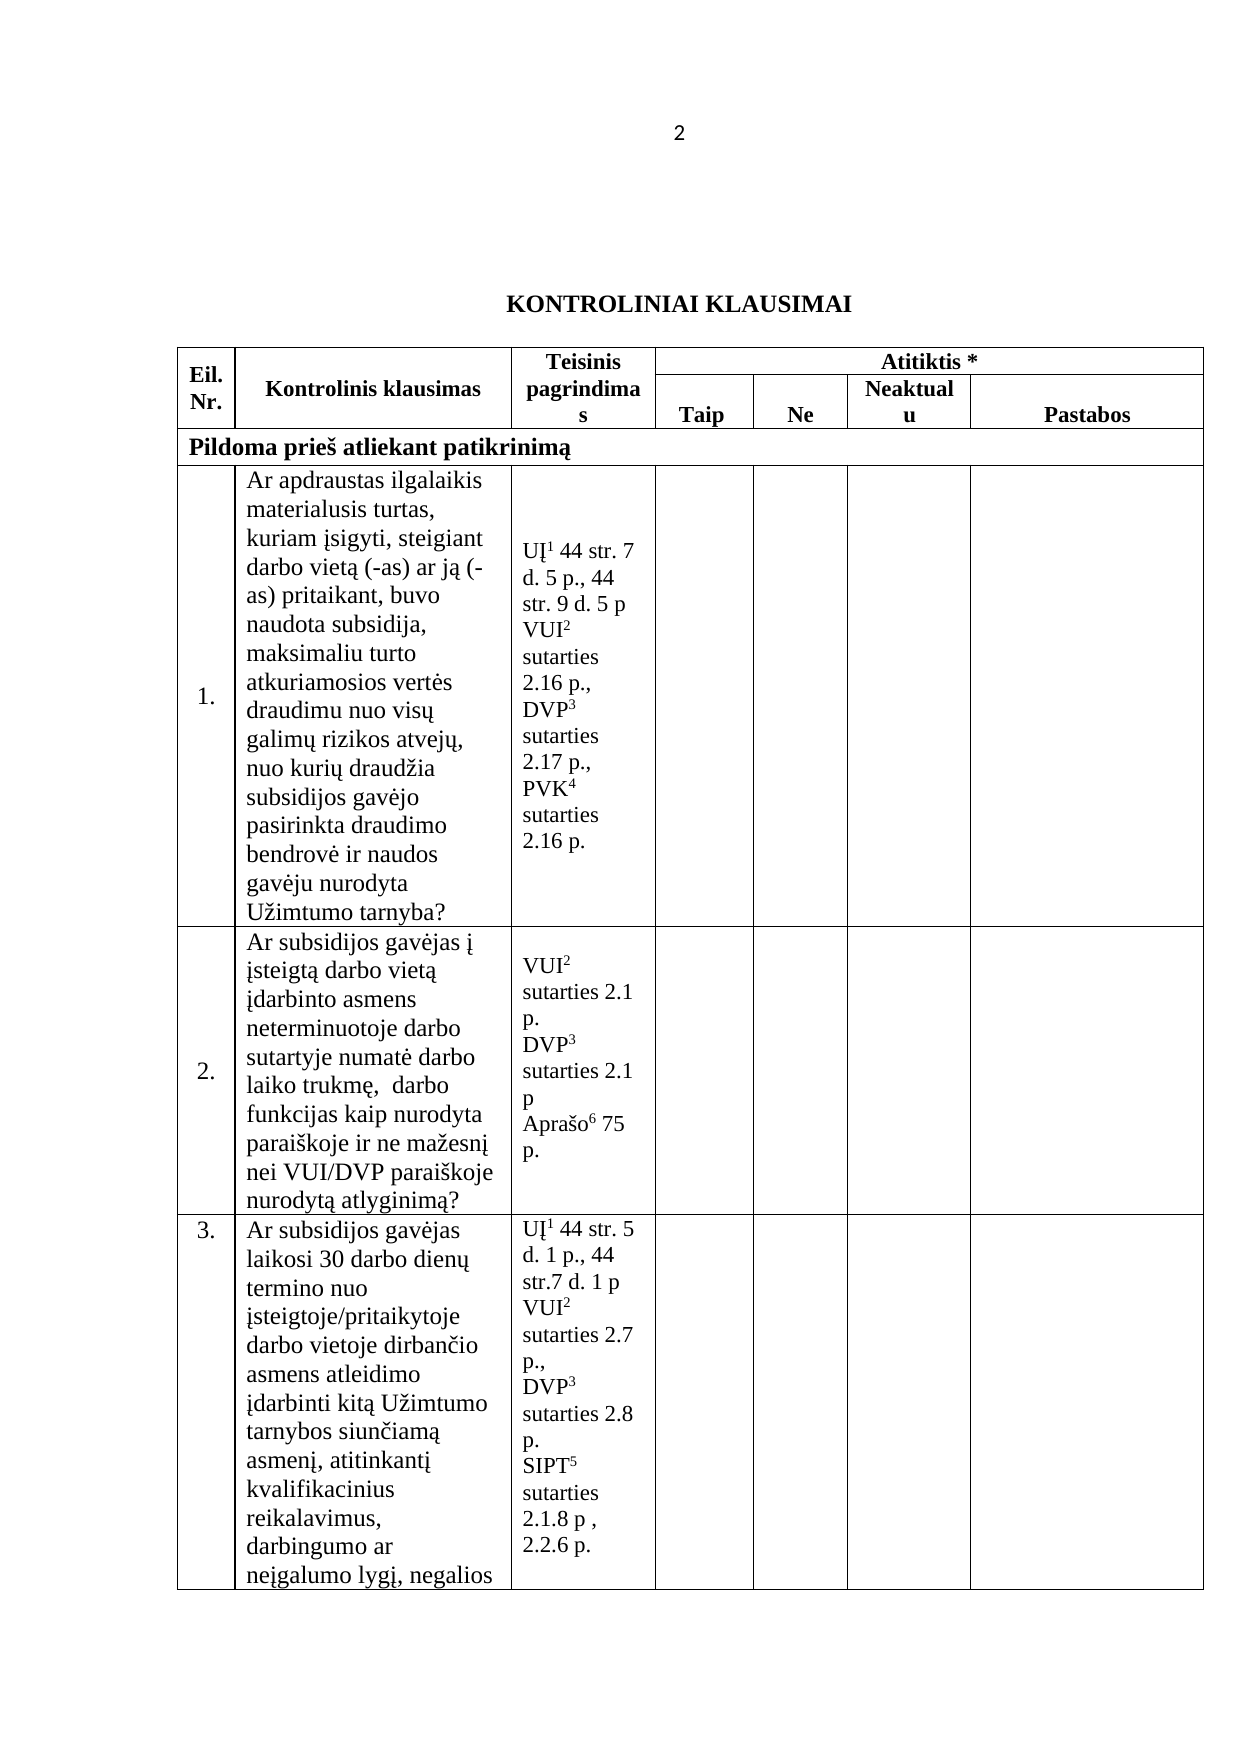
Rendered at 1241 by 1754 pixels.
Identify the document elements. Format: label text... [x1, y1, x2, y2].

table_cell Neaktualu [848, 375, 970, 428]
table_cell Ar subsidijos gavėjas į įsteigtą darbo vietą įdarbinto asmens neterminuotoje darbo sutartyje numatė darbo laiko trukmę, darbo funkcijas kaip nurodyta paraiškoje ir ne mažesnį nei VUI/DVP paraiškoje nurodytą atlyginimą? [236, 927, 511, 1214]
text KONTROLINIAI KLAUSIMAI [177, 289, 1181, 318]
table_cell Ar apdraustas ilgalaikis materialusis turtas, kuriam įsigyti, steigiant darbo vietą (-as) ar ją (-as) pritaikant, buvo naudota subsidija, maksimaliu turto atkuriamosios vertės draudimu nuo visų galimų rizikos atvejų, nuo kurių draudžia subsidijos gavėjo pasirinkta draudimo bendrovė ir naudos gavėju nurodyta Užimtumo tarnyba? [236, 466, 511, 926]
table_cell [971, 927, 1203, 1214]
table_cell [848, 466, 970, 926]
table_cell Pastabos [971, 375, 1203, 428]
table_header Eil. Nr. [178, 348, 234, 428]
table_cell [754, 927, 847, 1214]
table_cell [754, 466, 847, 926]
table_header Atitiktis * [656, 348, 1203, 374]
table_cell [754, 1215, 847, 1589]
table_cell 2. [178, 927, 234, 1214]
table_cell Taip [656, 375, 753, 428]
table_cell [848, 927, 970, 1214]
table_header Teisinis pagrindimas [512, 348, 655, 428]
table_cell Pildoma prieš atliekant patikrinimą [178, 429, 1203, 464]
table_cell VUI2 sutarties 2.1 p. DVP3 sutarties 2.1 p Aprašo6 75 p. [512, 927, 655, 1214]
table_cell [971, 1215, 1203, 1589]
table_cell Ne [754, 375, 847, 428]
table_cell [848, 1215, 970, 1589]
table_cell Ar subsidijos gavėjas laikosi 30 darbo dienų termino nuo įsteigtoje/pritaikytoje darbo vietoje dirbančio asmens atleidimo įdarbinti kitą Užimtumo tarnybos siunčiamą asmenį, atitinkantį kvalifikacinius reikalavimus, darbingumo ar neįgalumo lygį, negalios [236, 1215, 511, 1589]
table_cell [656, 1215, 753, 1589]
table_cell [971, 466, 1203, 926]
table_cell [656, 927, 753, 1214]
table_header Kontrolinis klausimas [236, 348, 511, 428]
table_cell UĮ1 44 str. 7 d. 5 p., 44 str. 9 d. 5 p VUI2 sutarties 2.16 p., DVP3 sutarties 2.17 p., PVK4 sutarties 2.16 p. [512, 466, 655, 926]
table_cell [656, 466, 753, 926]
table_cell 1. [178, 466, 234, 926]
table_cell 3. [178, 1215, 234, 1589]
table_cell UĮ1 44 str. 5 d. 1 p., 44 str.7 d. 1 p VUI2 sutarties 2.7 p., DVP3 sutarties 2.8 p. SIPT5 sutarties 2.1.8 p , 2.2.6 p. [512, 1215, 655, 1589]
